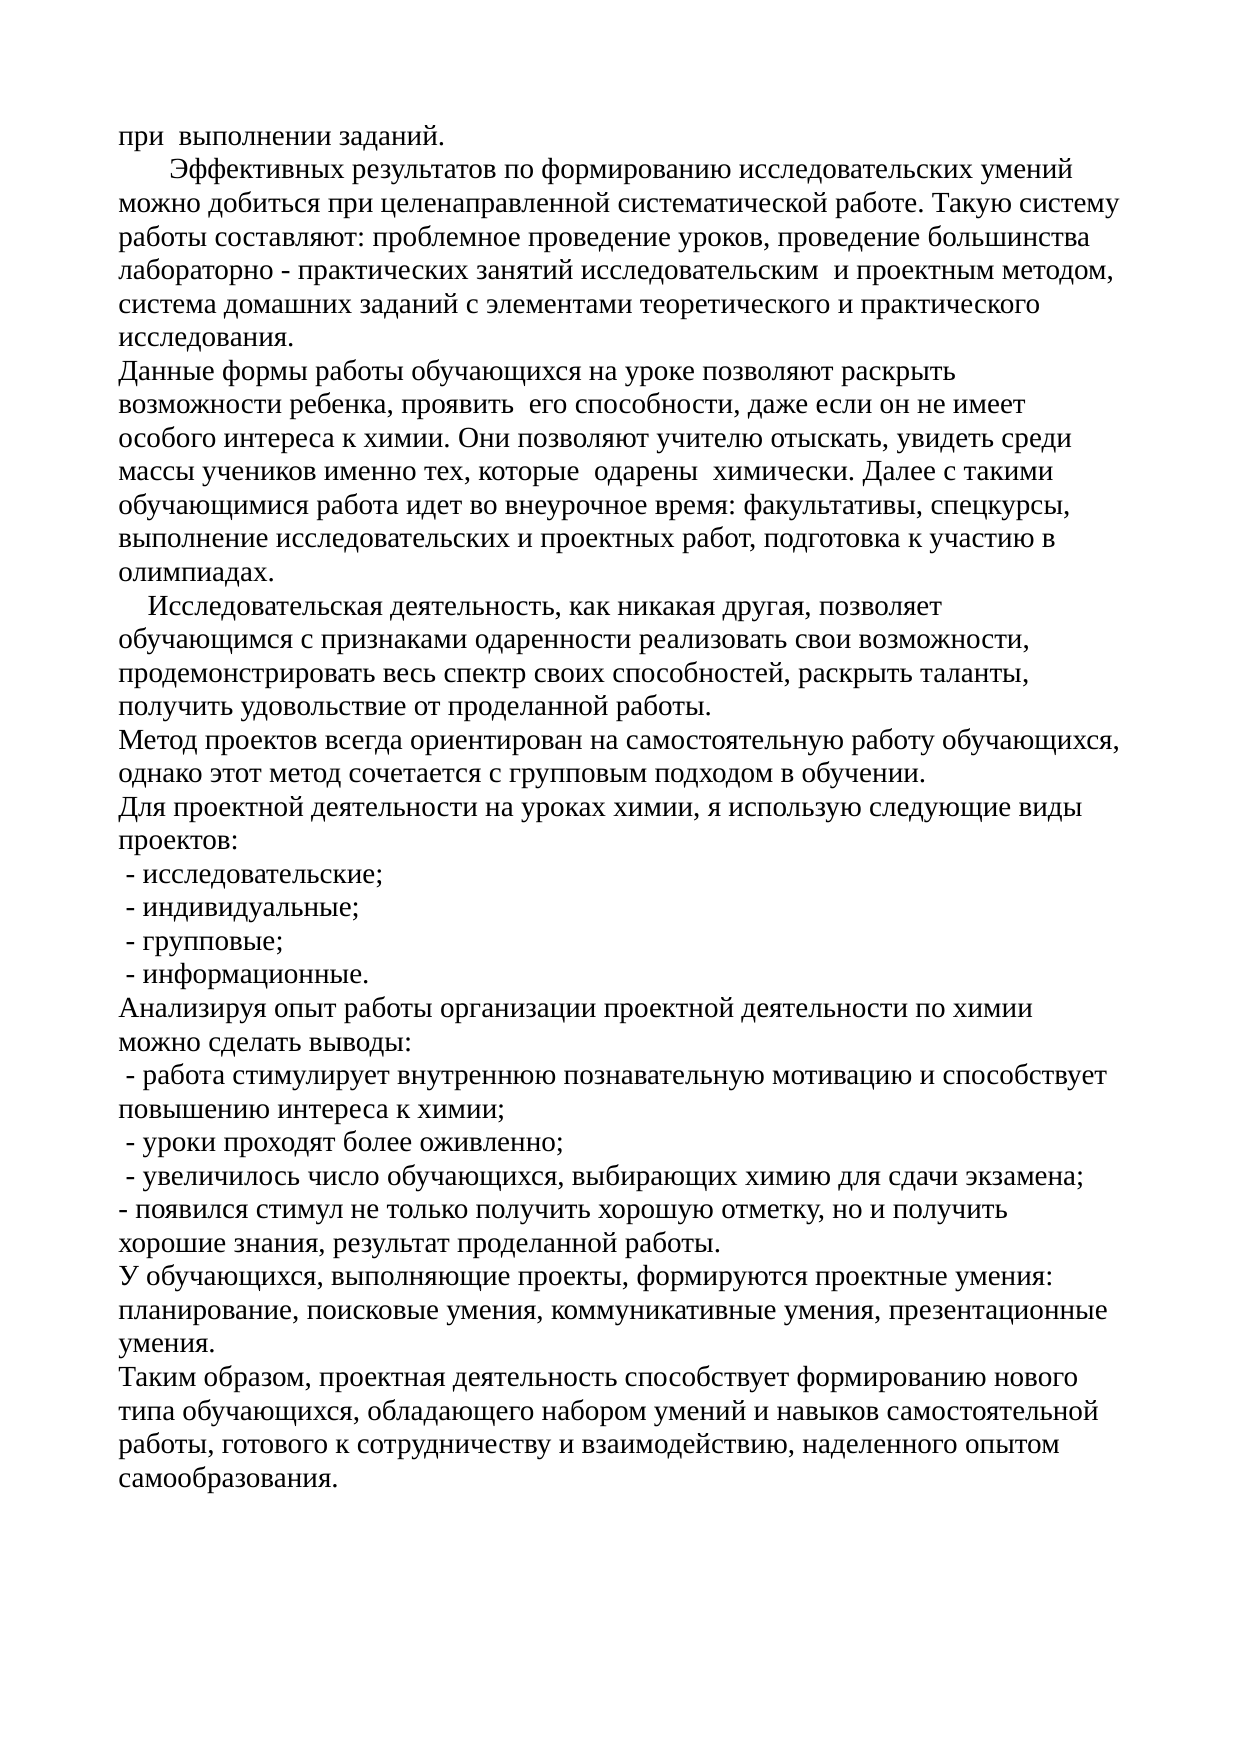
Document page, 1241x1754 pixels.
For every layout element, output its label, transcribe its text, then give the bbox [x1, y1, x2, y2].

text - индивидуальные; [118, 889, 1122, 923]
text Анализируя опыт работы организации проектной деятельности по химии можно сделать выводы: [118, 990, 1122, 1057]
text - исследовательские; [118, 856, 1122, 889]
text Данные формы работы обучающихся на уроке позволяют раскрыть возможности ребенка, проявить его способности, даже если он не имеет особого интереса к химии. Они позволяют учителю отыскать, увидеть среди массы учеников именно тех, которые одарены химически. Далее с такими обучающимися работа идет во внеурочное время: факультативы, спецкурсы, выполнение исследовательских и проектных работ, подготовка к участию в олимпиадах. [118, 353, 1122, 588]
text - информационные. [118, 957, 1122, 990]
text Таким образом, проектная деятельность способствует формированию нового типа обучающихся, обладающего набором умений и навыков самостоятельной работы, готового к сотрудничеству и взаимодействию, наделенного опытом самообразования. [118, 1359, 1122, 1493]
text Метод проектов всегда ориентирован на самостоятельную работу обучающихся, однако этот метод сочетается с групповым подходом в обучении. [118, 722, 1122, 789]
text при выполнении заданий. [118, 118, 1122, 152]
text - увеличилось число обучающихся, выбирающих химию для сдачи экзамена; [118, 1158, 1122, 1191]
text - уроки проходят более оживленно; [118, 1124, 1122, 1158]
text Для проектной деятельности на уроках химии, я использую следующие виды проектов: [118, 789, 1122, 856]
text Эффективных результатов по формированию исследовательских умений можно добиться при целенаправленной систематической работе. Такую систему работы составляют: проблемное проведение уроков, проведение большинства лабораторно - практических занятий исследовательским и проектным методом, система домашних заданий с элементами теоретического и практического исследования. [118, 152, 1122, 353]
text - появился стимул не только получить хорошую отметку, но и получить хорошие знания, результат проделанной работы. [118, 1191, 1122, 1258]
text У обучающихся, выполняющие проекты, формируются проектные умения: планирование, поисковые умения, коммуникативные умения, презентационные умения. [118, 1258, 1122, 1359]
text Исследовательская деятельность, как никакая другая, позволяет обучающимся с признаками одаренности реализовать свои возможности, продемонстрировать весь спектр своих способностей, раскрыть таланты, получить удовольствие от проделанной работы. [118, 588, 1122, 722]
text - групповые; [118, 923, 1122, 957]
text - работа стимулирует внутреннюю познавательную мотивацию и способствует повышению интереса к химии; [118, 1057, 1122, 1124]
